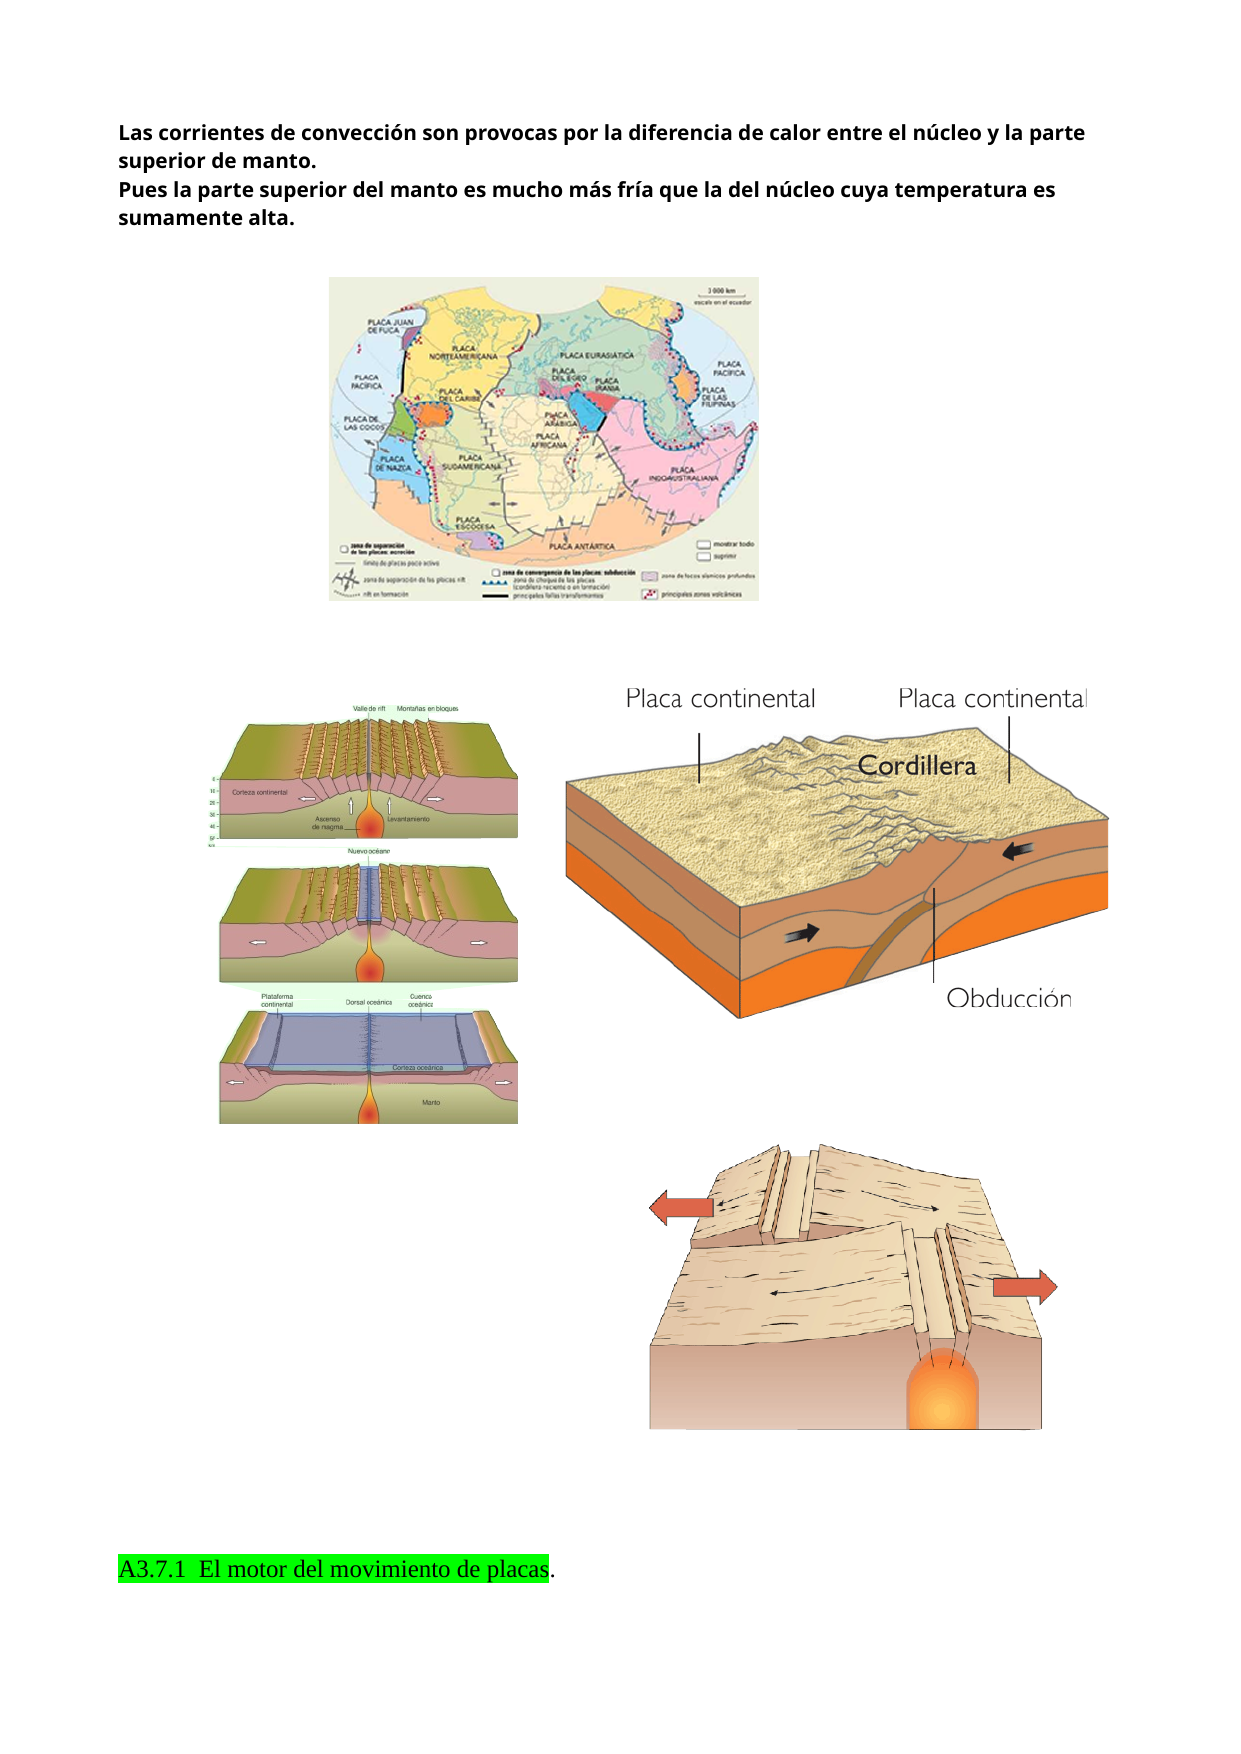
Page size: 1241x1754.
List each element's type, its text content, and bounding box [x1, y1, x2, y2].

picture [565, 688, 1113, 1019]
picture [361, 310, 761, 602]
text A3.7.1 El motor del movimiento de placas. [118, 1554, 1122, 1583]
text Pues la parte superior del manto es mucho más fría que la del núcleo cuya temperatura es sumamente alta. [118, 175, 1122, 232]
text Las corrientes de convección son provocas por la diferencia de calor entre el núcleo y la parte superior de manto. [118, 118, 1122, 175]
